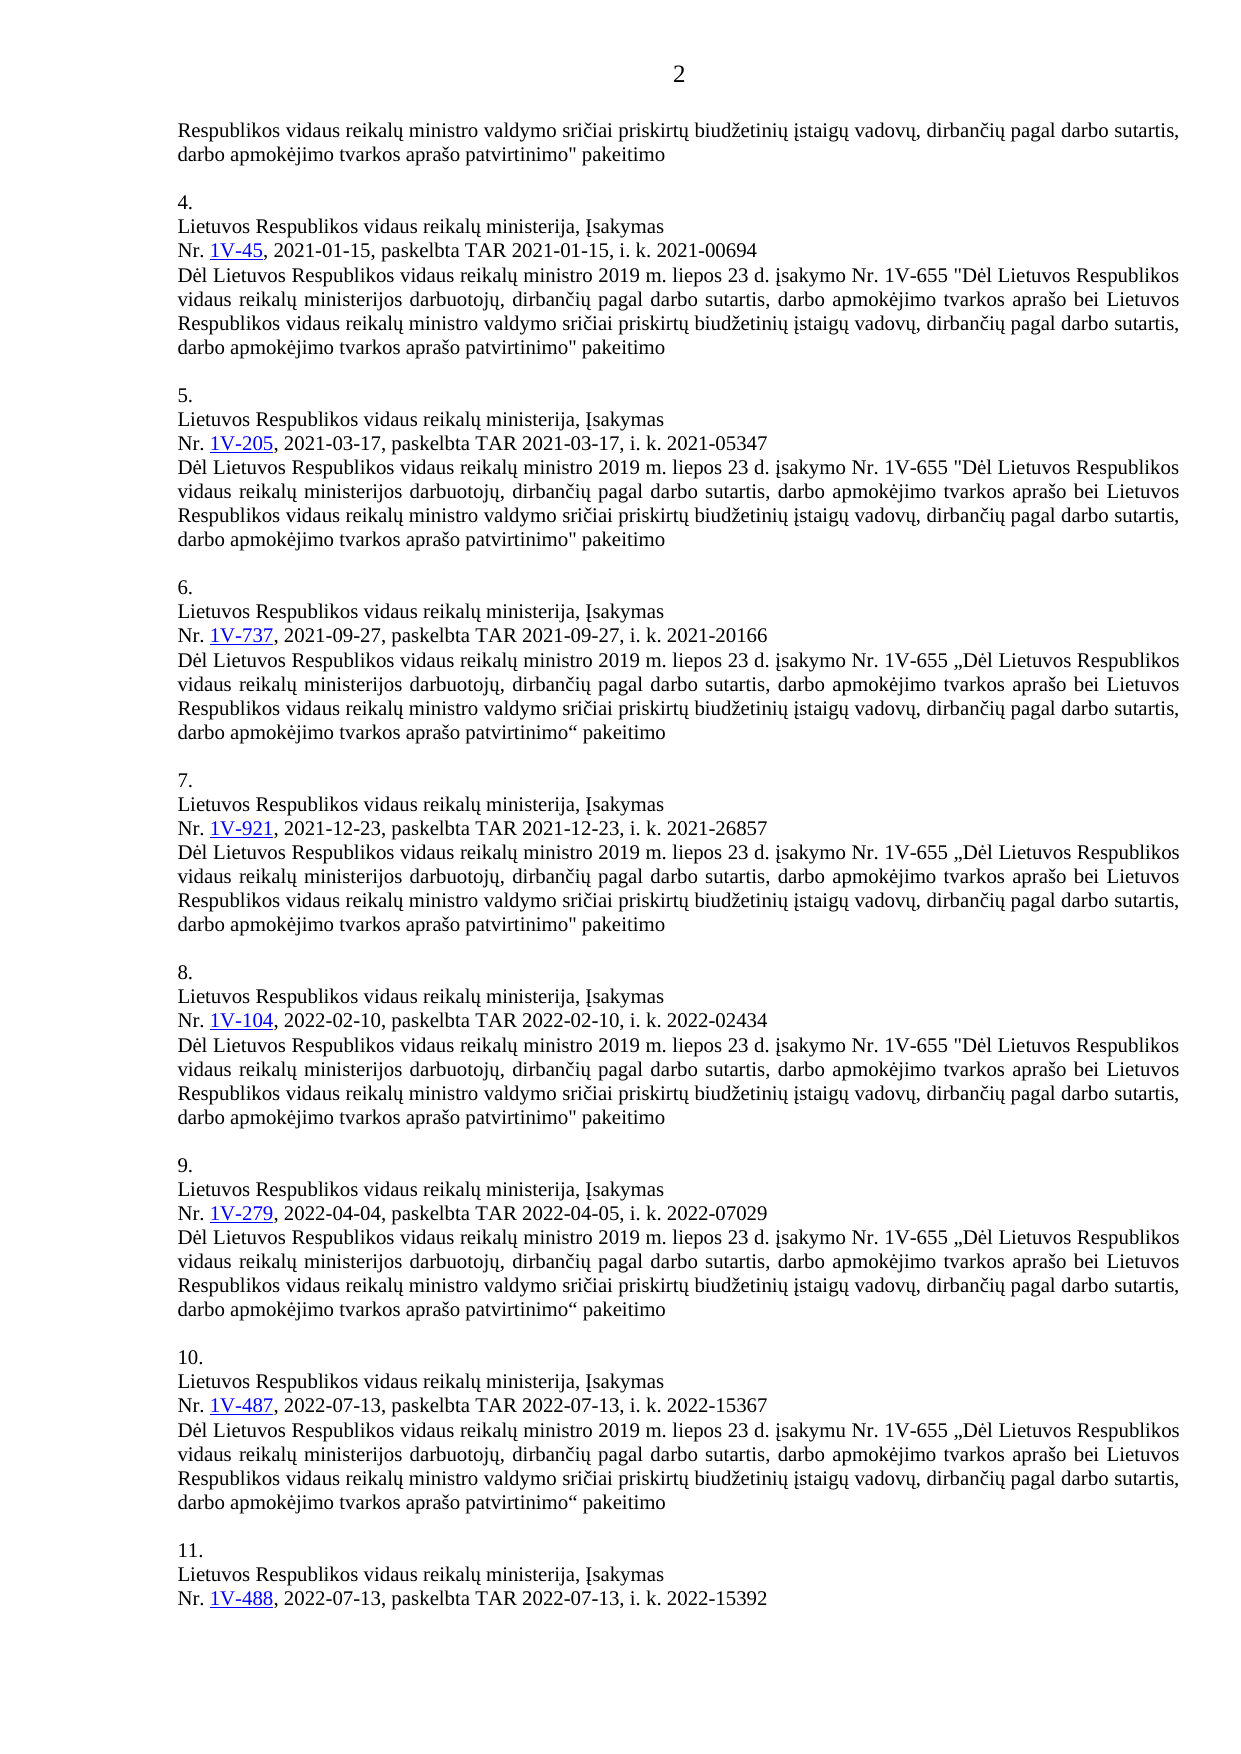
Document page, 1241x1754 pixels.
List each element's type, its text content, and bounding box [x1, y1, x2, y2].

text Lietuvos Respublikos vidaus reikalų ministerija, Įsakymas [177, 792, 1181, 816]
text Nr. 1V-488, 2022-07-13, paskelbta TAR 2022-07-13, i. k. 2022-15392 [177, 1586, 1181, 1610]
text Lietuvos Respublikos vidaus reikalų ministerija, Įsakymas [177, 599, 1181, 623]
text 6. [177, 575, 1181, 599]
text Nr. 1V-279, 2022-04-04, paskelbta TAR 2022-04-05, i. k. 2022-07029 [177, 1201, 1181, 1225]
text Nr. 1V-921, 2021-12-23, paskelbta TAR 2021-12-23, i. k. 2021-26857 [177, 816, 1181, 840]
text Nr. 1V-104, 2022-02-10, paskelbta TAR 2022-02-10, i. k. 2022-02434 [177, 1008, 1181, 1032]
text Dėl Lietuvos Respublikos vidaus reikalų ministro 2019 m. liepos 23 d. įsakymo Nr. 1V-655 „Dėl Lietuvos Respublikos vidaus reikalų ministerijos darbuotojų, dirbančių pagal darbo sutartis, darbo apmokėjimo tvarkos aprašo bei Lietuvos Respublikos vidaus reikalų ministro valdymo sričiai priskirtų biudžetinių įstaigų vadovų, dirbančių pagal darbo sutartis, darbo apmokėjimo tvarkos aprašo patvirtinimo“ pakeitimo [177, 1225, 1181, 1321]
text Nr. 1V-205, 2021-03-17, paskelbta TAR 2021-03-17, i. k. 2021-05347 [177, 431, 1181, 455]
text Lietuvos Respublikos vidaus reikalų ministerija, Įsakymas [177, 1562, 1181, 1586]
text 8. [177, 960, 1181, 984]
text Dėl Lietuvos Respublikos vidaus reikalų ministro 2019 m. liepos 23 d. įsakymo Nr. 1V-655 „Dėl Lietuvos Respublikos vidaus reikalų ministerijos darbuotojų, dirbančių pagal darbo sutartis, darbo apmokėjimo tvarkos aprašo bei Lietuvos Respublikos vidaus reikalų ministro valdymo sričiai priskirtų biudžetinių įstaigų vadovų, dirbančių pagal darbo sutartis, darbo apmokėjimo tvarkos aprašo patvirtinimo" pakeitimo [177, 840, 1181, 936]
text Nr. 1V-487, 2022-07-13, paskelbta TAR 2022-07-13, i. k. 2022-15367 [177, 1393, 1181, 1417]
text Dėl Lietuvos Respublikos vidaus reikalų ministro 2019 m. liepos 23 d. įsakymo Nr. 1V-655 "Dėl Lietuvos Respublikos vidaus reikalų ministerijos darbuotojų, dirbančių pagal darbo sutartis, darbo apmokėjimo tvarkos aprašo bei Lietuvos Respublikos vidaus reikalų ministro valdymo sričiai priskirtų biudžetinių įstaigų vadovų, dirbančių pagal darbo sutartis, darbo apmokėjimo tvarkos aprašo patvirtinimo" pakeitimo [177, 262, 1181, 359]
text 9. [177, 1153, 1181, 1177]
text Lietuvos Respublikos vidaus reikalų ministerija, Įsakymas [177, 1177, 1181, 1201]
text Lietuvos Respublikos vidaus reikalų ministerija, Įsakymas [177, 407, 1181, 431]
text Dėl Lietuvos Respublikos vidaus reikalų ministro 2019 m. liepos 23 d. įsakymu Nr. 1V-655 „Dėl Lietuvos Respublikos vidaus reikalų ministerijos darbuotojų, dirbančių pagal darbo sutartis, darbo apmokėjimo tvarkos aprašo bei Lietuvos Respublikos vidaus reikalų ministro valdymo sričiai priskirtų biudžetinių įstaigų vadovų, dirbančių pagal darbo sutartis, darbo apmokėjimo tvarkos aprašo patvirtinimo“ pakeitimo [177, 1417, 1181, 1514]
text Dėl Lietuvos Respublikos vidaus reikalų ministro 2019 m. liepos 23 d. įsakymo Nr. 1V-655 „Dėl Lietuvos Respublikos vidaus reikalų ministerijos darbuotojų, dirbančių pagal darbo sutartis, darbo apmokėjimo tvarkos aprašo bei Lietuvos Respublikos vidaus reikalų ministro valdymo sričiai priskirtų biudžetinių įstaigų vadovų, dirbančių pagal darbo sutartis, darbo apmokėjimo tvarkos aprašo patvirtinimo“ pakeitimo [177, 647, 1181, 744]
text Respublikos vidaus reikalų ministro valdymo sričiai priskirtų biudžetinių įstaigų vadovų, dirbančių pagal darbo sutartis, darbo apmokėjimo tvarkos aprašo patvirtinimo" pakeitimo [177, 118, 1181, 166]
text Lietuvos Respublikos vidaus reikalų ministerija, Įsakymas [177, 214, 1181, 238]
text 10. [177, 1345, 1181, 1369]
text Nr. 1V-737, 2021-09-27, paskelbta TAR 2021-09-27, i. k. 2021-20166 [177, 623, 1181, 647]
text Dėl Lietuvos Respublikos vidaus reikalų ministro 2019 m. liepos 23 d. įsakymo Nr. 1V-655 "Dėl Lietuvos Respublikos vidaus reikalų ministerijos darbuotojų, dirbančių pagal darbo sutartis, darbo apmokėjimo tvarkos aprašo bei Lietuvos Respublikos vidaus reikalų ministro valdymo sričiai priskirtų biudžetinių įstaigų vadovų, dirbančių pagal darbo sutartis, darbo apmokėjimo tvarkos aprašo patvirtinimo" pakeitimo [177, 455, 1181, 551]
text Dėl Lietuvos Respublikos vidaus reikalų ministro 2019 m. liepos 23 d. įsakymo Nr. 1V-655 "Dėl Lietuvos Respublikos vidaus reikalų ministerijos darbuotojų, dirbančių pagal darbo sutartis, darbo apmokėjimo tvarkos aprašo bei Lietuvos Respublikos vidaus reikalų ministro valdymo sričiai priskirtų biudžetinių įstaigų vadovų, dirbančių pagal darbo sutartis, darbo apmokėjimo tvarkos aprašo patvirtinimo" pakeitimo [177, 1032, 1181, 1129]
text Nr. 1V-45, 2021-01-15, paskelbta TAR 2021-01-15, i. k. 2021-00694 [177, 238, 1181, 262]
text 5. [177, 383, 1181, 407]
text 4. [177, 190, 1181, 214]
text 7. [177, 768, 1181, 792]
text 11. [177, 1538, 1181, 1562]
text Lietuvos Respublikos vidaus reikalų ministerija, Įsakymas [177, 1369, 1181, 1393]
text Lietuvos Respublikos vidaus reikalų ministerija, Įsakymas [177, 984, 1181, 1008]
